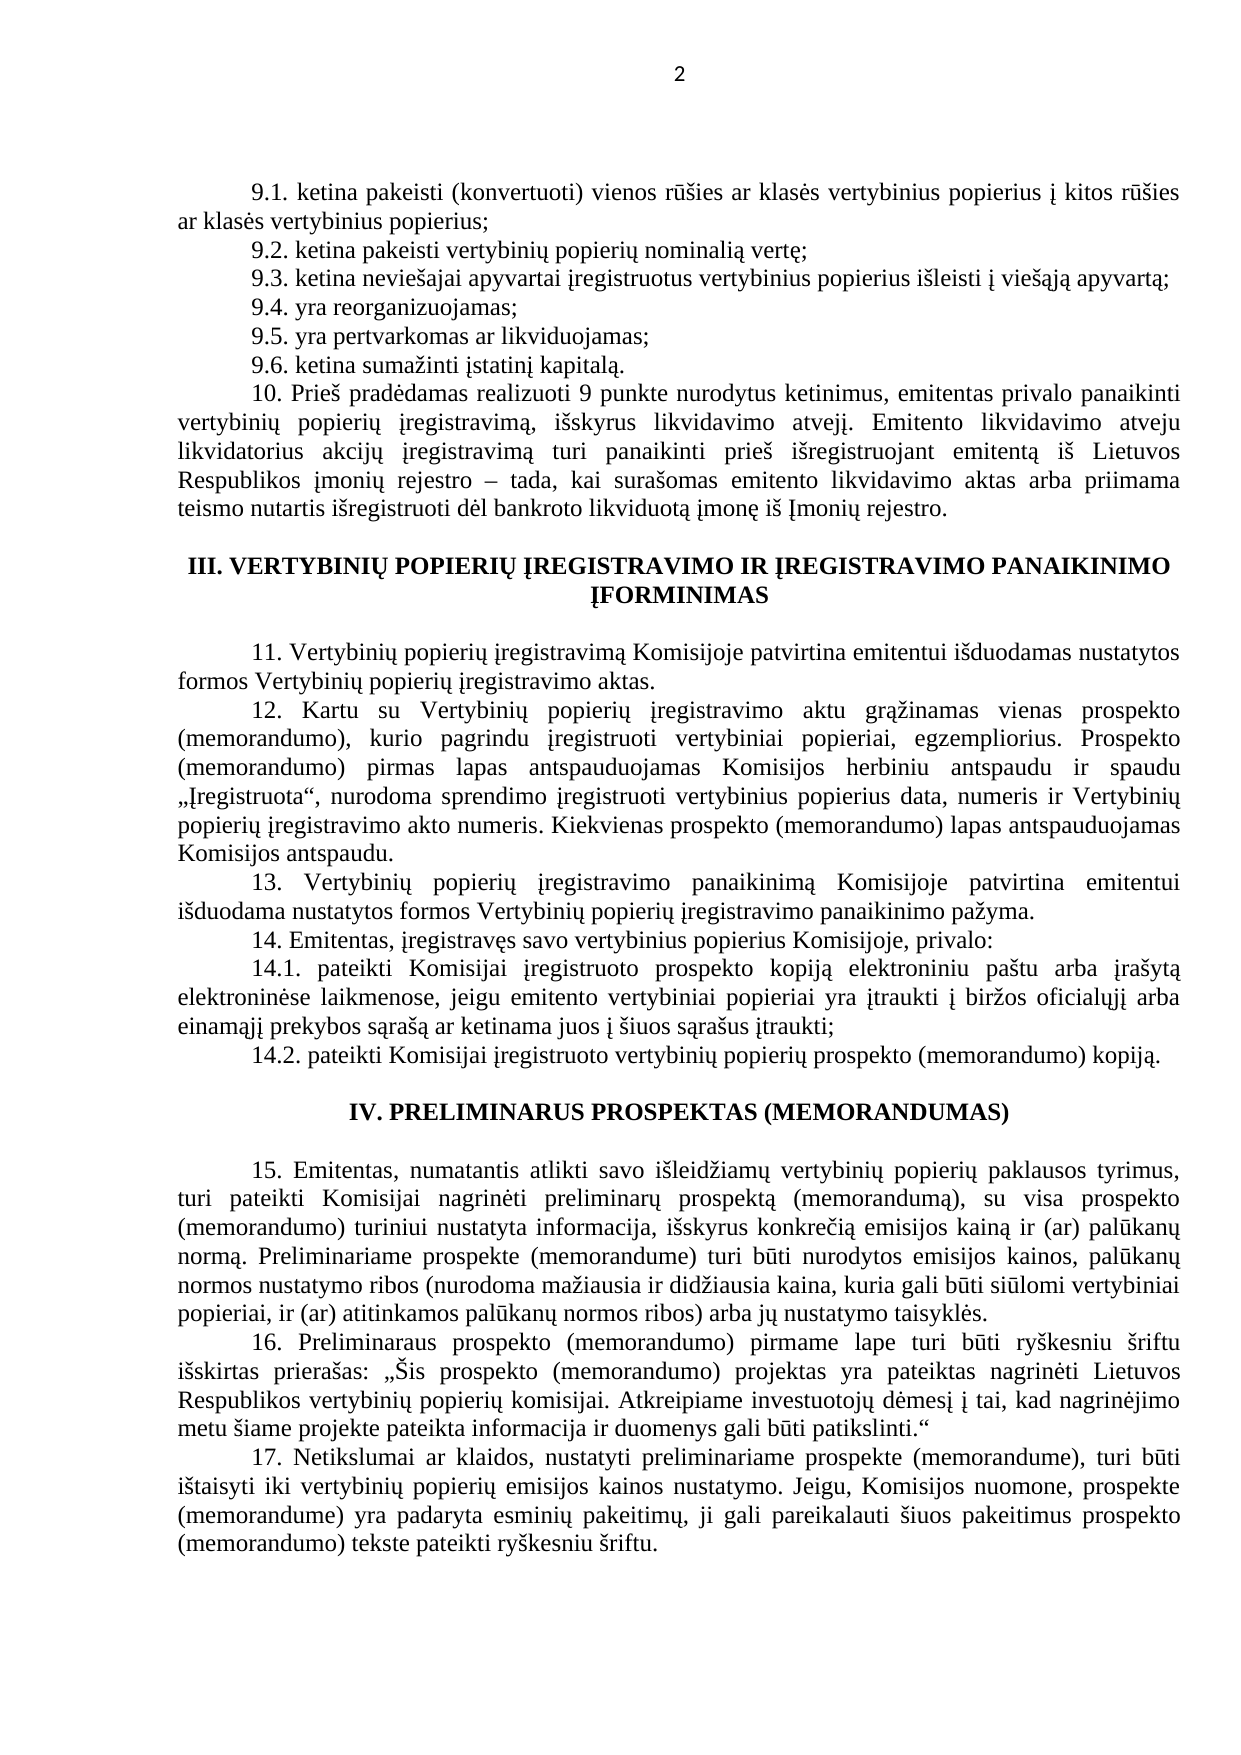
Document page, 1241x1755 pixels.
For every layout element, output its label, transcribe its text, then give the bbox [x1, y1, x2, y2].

text 9.2. ketina pakeisti vertybinių popierių nominalią vertę; [177, 235, 1181, 263]
text 14.1. pateikti Komisijai įregistruoto prospekto kopiją elektroniniu paštu arba įrašytą elektroninėse laikmenose, jeigu emitento vertybiniai popieriai yra įtraukti į biržos oficialųjį arba einamąjį prekybos sąrašą ar ketinama juos į šiuos sąrašus įtraukti; [177, 953, 1181, 1040]
text 13. Vertybinių popierių įregistravimo panaikinimą Komisijoje patvirtina emitentui išduodama nustatytos formos Vertybinių popierių įregistravimo panaikinimo pažyma. [177, 867, 1181, 925]
text 9.3. ketina neviešajai apyvartai įregistruotus vertybinius popierius išleisti į viešąją apyvartą; [177, 263, 1181, 292]
text 17. Netikslumai ar klaidos, nustatyti preliminariame prospekte (memorandume), turi būti ištaisyti iki vertybinių popierių emisijos kainos nustatymo. Jeigu, Komisijos nuomone, prospekte (memorandume) yra padaryta esminių pakeitimų, ji gali pareikalauti šiuos pakeitimus prospekto (memorandumo) tekste pateikti ryškesniu šriftu. [177, 1442, 1181, 1557]
text 9.6. ketina sumažinti įstatinį kapitalą. [177, 350, 1181, 378]
text 9.4. yra reorganizuojamas; [177, 292, 1181, 321]
text 10. Prieš pradėdamas realizuoti 9 punkte nurodytus ketinimus, emitentas privalo panaikinti vertybinių popierių įregistravimą, išskyrus likvidavimo atvejį. Emitento likvidavimo atveju likvidatorius akcijų įregistravimą turi panaikinti prieš išregistruojant emitentą iš Lietuvos Respublikos įmonių rejestro – tada, kai surašomas emitento likvidavimo aktas arba priimama teismo nutartis išregistruoti dėl bankroto likviduotą įmonę iš Įmonių rejestro. [177, 378, 1181, 522]
text 14. Emitentas, įregistravęs savo vertybinius popierius Komisijoje, privalo: [177, 925, 1181, 953]
text 15. Emitentas, numatantis atlikti savo išleidžiamų vertybinių popierių paklausos tyrimus, turi pateikti Komisijai nagrinėti preliminarų prospektą (memorandumą), su visa prospekto (memorandumo) turiniui nustatyta informacija, išskyrus konkrečią emisijos kainą ir (ar) palūkanų normą. Preliminariame prospekte (memorandume) turi būti nurodytos emisijos kainos, palūkanų normos nustatymo ribos (nurodoma mažiausia ir didžiausia kaina, kuria gali būti siūlomi vertybiniai popieriai, ir (ar) atitinkamos palūkanų normos ribos) arba jų nustatymo taisyklės. [177, 1155, 1181, 1327]
text 9.5. yra pertvarkomas ar likviduojamas; [177, 321, 1181, 350]
text 12. Kartu su Vertybinių popierių įregistravimo aktu grąžinamas vienas prospekto (memorandumo), kurio pagrindu įregistruoti vertybiniai popieriai, egzempliorius. Prospekto (memorandumo) pirmas lapas antspauduojamas Komisijos herbiniu antspaudu ir spaudu „Įregistruota“, nurodoma sprendimo įregistruoti vertybinius popierius data, numeris ir Vertybinių popierių įregistravimo akto numeris. Kiekvienas prospekto (memorandumo) lapas antspauduojamas Komisijos antspaudu. [177, 695, 1181, 867]
text III. VERTYBINIŲ POPIERIŲ ĮREGISTRAVIMO IR ĮREGISTRAVIMO PANAIKINIMO ĮFORMINIMAS [177, 551, 1181, 608]
text 11. Vertybinių popierių įregistravimą Komisijoje patvirtina emitentui išduodamas nustatytos formos Vertybinių popierių įregistravimo aktas. [177, 637, 1181, 695]
text 16. Preliminaraus prospekto (memorandumo) pirmame lape turi būti ryškesniu šriftu išskirtas prierašas: „Šis prospekto (memorandumo) projektas yra pateiktas nagrinėti Lietuvos Respublikos vertybinių popierių komisijai. Atkreipiame investuotojų dėmesį į tai, kad nagrinėjimo metu šiame projekte pateikta informacija ir duomenys gali būti patikslinti.“ [177, 1327, 1181, 1442]
text 14.2. pateikti Komisijai įregistruoto vertybinių popierių prospekto (memorandumo) kopiją. [177, 1040, 1181, 1068]
text IV. PRELIMINARUS PROSPEKTAS (MEMORANDUMAS) [177, 1097, 1181, 1126]
text 9.1. ketina pakeisti (konvertuoti) vienos rūšies ar klasės vertybinius popierius į kitos rūšies ar klasės vertybinius popierius; [177, 177, 1181, 235]
